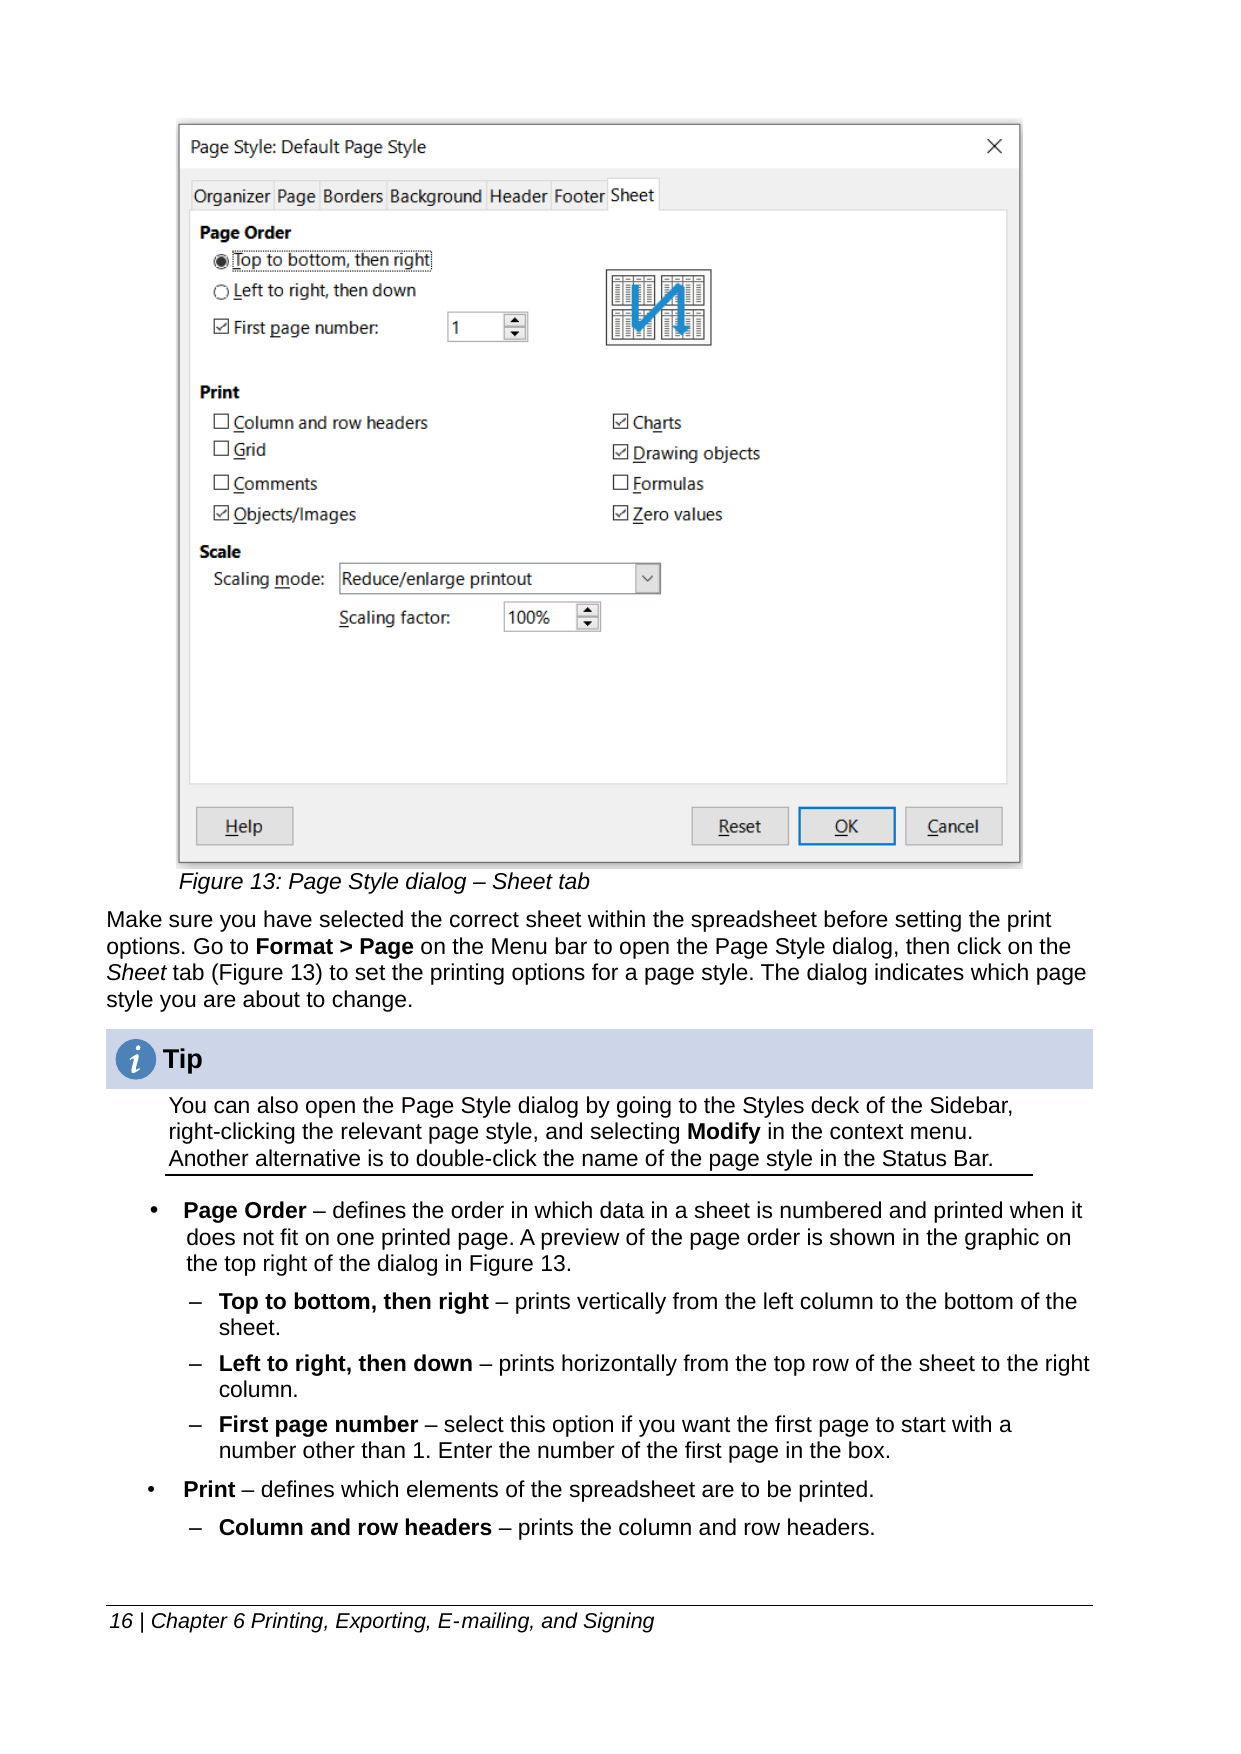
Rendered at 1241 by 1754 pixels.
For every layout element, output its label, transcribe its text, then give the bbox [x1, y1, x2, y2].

list Print – defines which elements of the spreadsheet are to be printed. [144, 1473, 1093, 1505]
picture [175, 118, 1024, 869]
list Column and row headers – prints the column and row headers. [189, 1514, 1093, 1540]
list Page Order – defines the order in which data in a sheet is numbered and printed when it does not fit on one printed page. A preview of the page order is shown in the graphic on the top right of the dialog in Figure 13. [144, 1194, 1093, 1279]
text You can also open the Page Style dialog by going to the Styles deck of the Sidebar, right-clicking the relevant page style, and selecting Modify in the context menu. Another alternative is to double-click the name of the page style in the Status Bar. [165, 1089, 1033, 1174]
text Make sure you have selected the correct sheet within the spreadsheet before setting the print options. Go to Format > Page on the Menu bar to open the Page Style dialog, then click on the Sheet tab (Figure 13) to set the printing options for a page style. The dialog indicates which page style you are about to change. [106, 906, 1093, 1012]
list Left to right, then down – prints horizontally from the top row of the sheet to the right column. [189, 1349, 1093, 1402]
list First page number – select this option if you want the first page to start with a number other than 1. Enter the number of the first page in the box. [189, 1411, 1093, 1464]
list Top to bottom, then right – prints vertically from the left column to the bottom of the sheet. [189, 1288, 1093, 1341]
text Figure 13: Page Style dialog – Sheet tab [178, 869, 1021, 894]
subtitle Tip [106, 1029, 1093, 1089]
